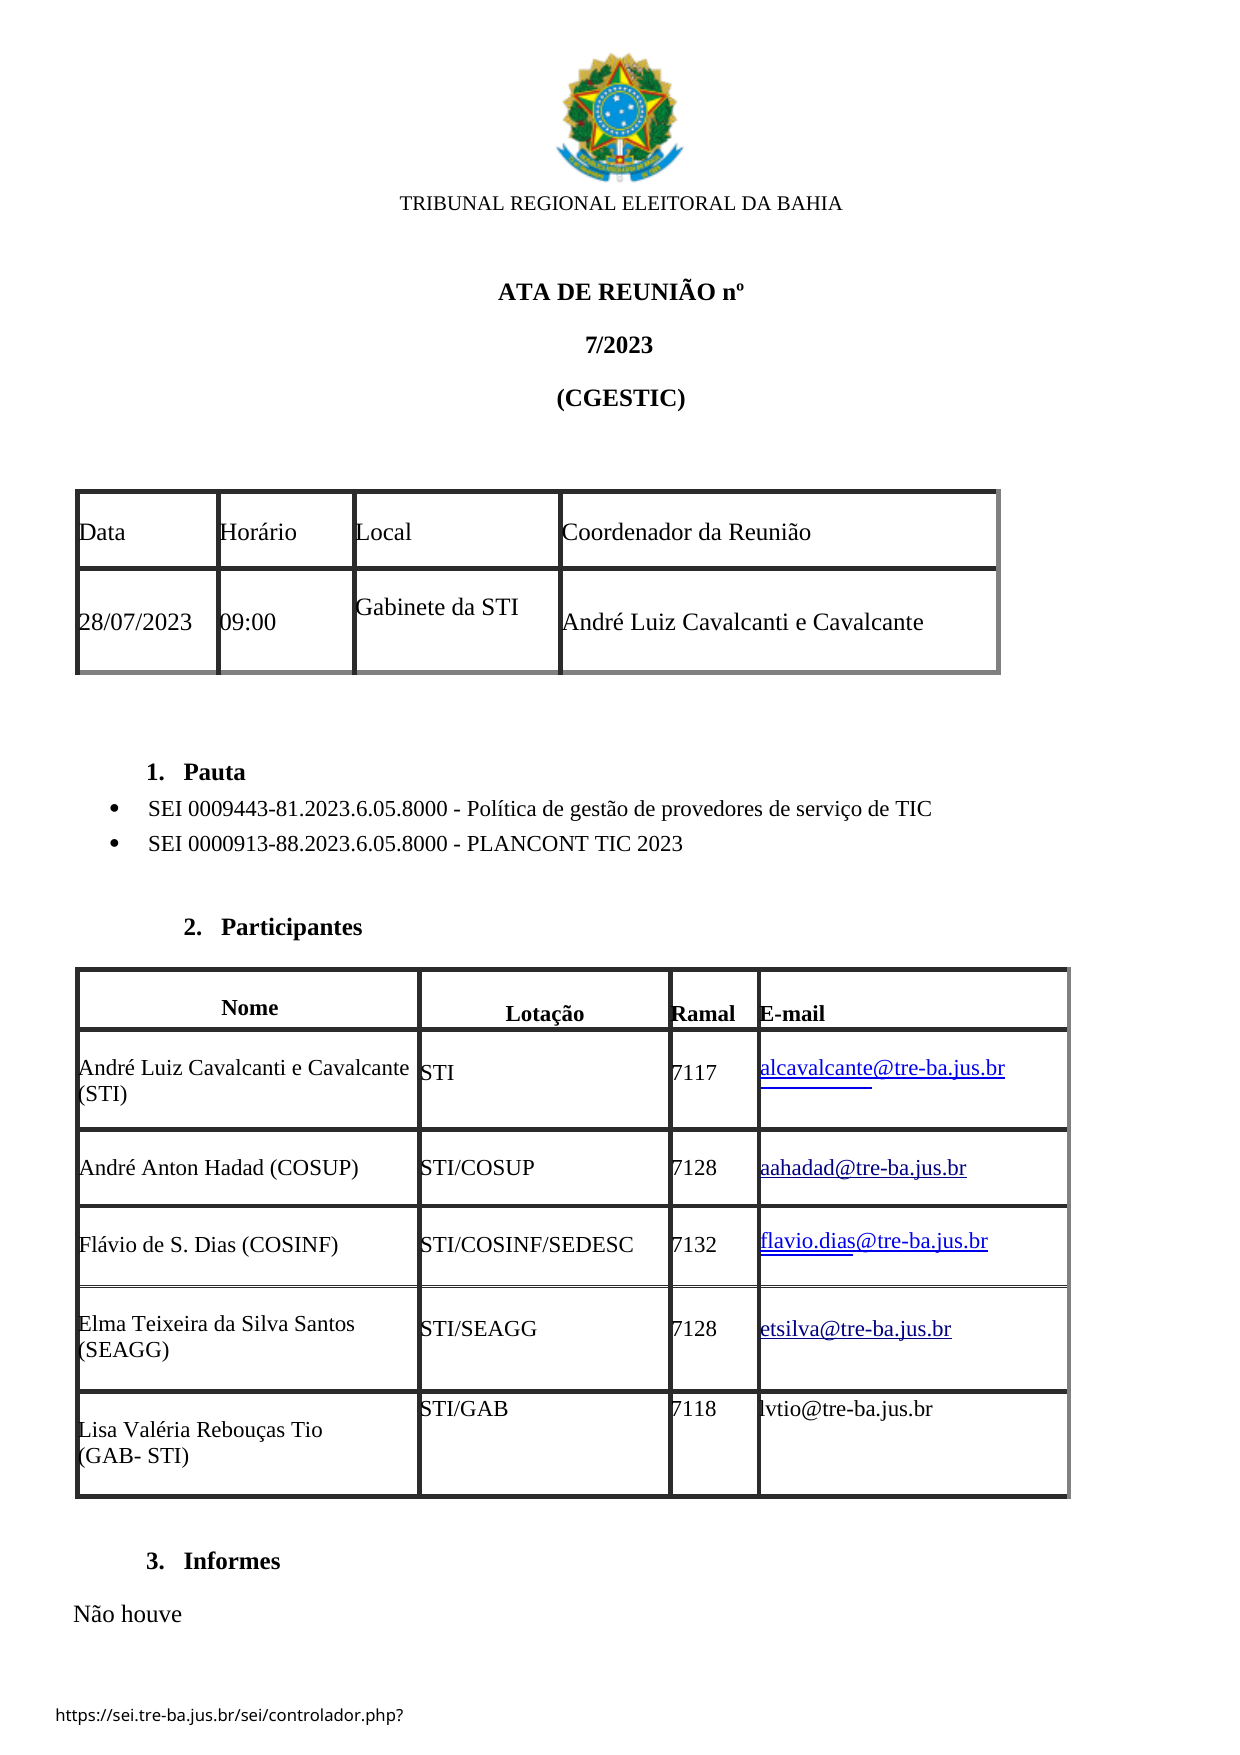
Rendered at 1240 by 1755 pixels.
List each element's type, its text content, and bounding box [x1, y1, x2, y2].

table_cell André Luiz Cavalcanti e Cavalcante [563, 571, 996, 670]
subtitle (CGESTIC) [461, 383, 781, 412]
text Não houve [73, 1599, 1181, 1628]
table_header Nome [80, 972, 417, 1027]
table_cell [872, 1087, 1067, 1127]
table_cell STI/SEAGG [422, 1288, 668, 1389]
table_cell André Luiz Cavalcanti e Cavalcante (STI) [80, 1032, 417, 1127]
table_cell alcavalcante@tre-ba.jus.br [761, 1032, 1067, 1087]
table_cell lvtio@tre-ba.jus.br [761, 1394, 1067, 1494]
table_cell [761, 1256, 853, 1284]
table_cell 7128 [673, 1132, 757, 1203]
table_cell aahadad@tre-ba.jus.br [761, 1132, 1067, 1203]
table_header Local [357, 494, 558, 566]
table_cell STI/COSINF/SEDESC [422, 1208, 668, 1284]
table_cell Gabinete da STI [357, 571, 558, 670]
subtitle ATA DE REUNIÃO nº 7/2023 [461, 277, 781, 358]
table_cell 7128 [673, 1288, 757, 1389]
table_cell [761, 1089, 872, 1127]
table_cell 28/07/2023 [80, 571, 216, 670]
list Pauta [146, 757, 1181, 785]
table_cell 7132 [673, 1208, 757, 1284]
table_cell 7117 [673, 1032, 757, 1127]
table_cell Lisa Valéria Rebouças Tio (GAB- STI) [80, 1394, 417, 1494]
table_cell Flávio de S. Dias (COSINF) [80, 1208, 417, 1284]
table_header Ramal [673, 972, 757, 1027]
table_cell etsilva@tre-ba.jus.br [761, 1288, 1067, 1389]
table_cell 09:00 [221, 571, 352, 670]
table_cell Elma Teixeira da Silva Santos (SEAGG) [80, 1288, 417, 1389]
table_header Lotação [422, 972, 668, 1027]
list Participantes [183, 912, 1181, 941]
table_header Data [80, 494, 216, 566]
table_cell STI [422, 1032, 668, 1127]
list SEI 0000913-88.2023.6.05.8000 - PLANCONT TIC 2023 [110, 831, 1181, 857]
table_header Coordenador da Reunião [563, 494, 996, 566]
list Informes [146, 1546, 1181, 1575]
table_cell flavio.dias@tre-ba.jus.br [761, 1208, 1067, 1253]
table_cell 7118 [673, 1394, 757, 1494]
table_header Horário [221, 494, 352, 566]
table_cell [853, 1254, 1067, 1284]
table_cell André Anton Hadad (COSUP) [80, 1132, 417, 1203]
table_cell STI/GAB [422, 1394, 668, 1494]
list SEI 0009443-81.2023.6.05.8000 - Política de gestão de provedores de serviço de TIC [110, 795, 1181, 821]
table_cell STI/COSUP [422, 1132, 668, 1203]
table_header E-mail [761, 972, 1067, 1027]
text TRIBUNAL REGIONAL ELEITORAL DA BAHIA [397, 191, 844, 215]
